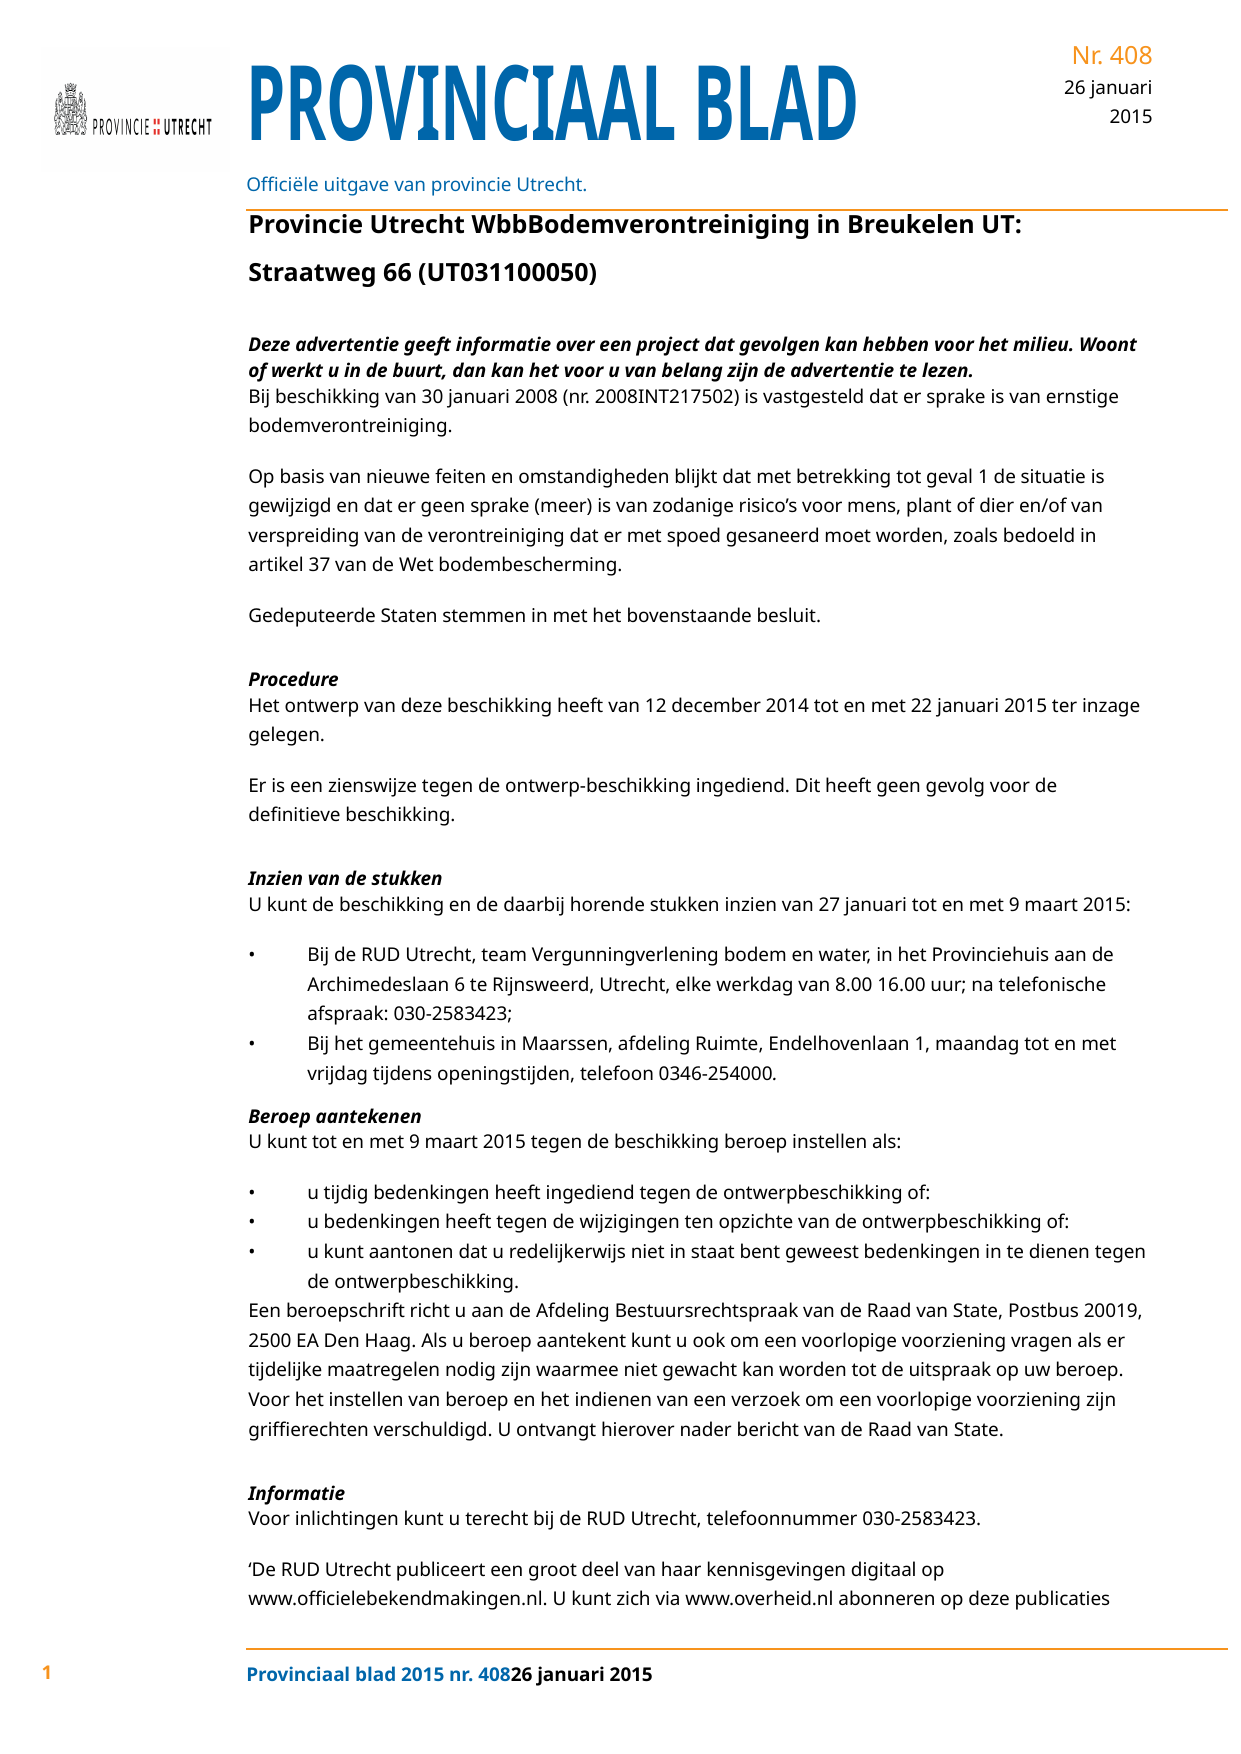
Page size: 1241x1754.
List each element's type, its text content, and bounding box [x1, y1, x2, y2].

text Informatie [248, 1480, 1152, 1505]
text Inzien van de stukken [248, 865, 1152, 891]
text ‘De RUD Utrecht publiceert een groot deel van haar kennisgevingen digitaal op www.officielebekendmakingen.nl. U kunt zich via www.overheid.nl abonneren op deze publicaties [248, 1556, 1152, 1611]
list u tijdig bedenkingen heeft ingediend tegen de ontwerpbeschikking of: [248, 1179, 1152, 1205]
list Bij het gemeentehuis in Maarssen, afdeling Ruimte, Endelhovenlaan 1, maandag tot en met vrijdag tijdens openingstijden, telefoon 0346-254000. [248, 1030, 1152, 1086]
text Beroep aantekenen [248, 1103, 1152, 1129]
list u bedenkingen heeft tegen de wijzigingen ten opzichte van de ontwerpbeschikking of: [248, 1209, 1152, 1234]
text Het ontwerp van deze beschikking heeft van 12 december 2014 tot en met 22 januari 2015 ter inzage gelegen. [248, 692, 1152, 747]
text U kunt tot en met 9 maart 2015 tegen de beschikking beroep instellen als: [248, 1129, 1152, 1154]
text Deze advertentie geeft informatie over een project dat gevolgen kan hebben voor het milieu. Woont of werkt u in de buurt, dan kan het voor u van belang zijn de advertentie te lezen. [248, 331, 1152, 383]
text Procedure [248, 666, 1152, 692]
text Voor inlichtingen kunt u terecht bij de RUD Utrecht, telefoonnummer 030-2583423. [248, 1505, 1152, 1531]
text Er is een zienswijze tegen de ontwerp-beschikking ingediend. Dit heeft geen gevolg voor de definitieve beschikking. [248, 772, 1152, 827]
text Bij beschikking van 30 januari 2008 (nr. 2008INT217502) is vastgesteld dat er sprake is van ernstige bodemverontreiniging. [248, 383, 1152, 438]
text U kunt de beschikking en de daarbij horende stukken inzien van 27 januari tot en met 9 maart 2015: [248, 891, 1152, 917]
text Een beroepschrift richt u aan de Afdeling Bestuursrechtspraak van de Raad van State, Postbus 20019, 2500 EA Den Haag. Als u beroep aantekent kunt u ook om een voorlopige voorziening vragen als er tijdelijke maatregelen nodig zijn waarmee niet gewacht kan worden tot de uitspraak op uw beroep. Voor het instellen van beroep en het indienen van een verzoek om een voorlopige voorziening zijn griffierechten verschuldigd. U ontvangt hierover nader bericht van de Raad van State. [248, 1297, 1152, 1441]
text Gedeputeerde Staten stemmen in met het bovenstaande besluit. [248, 602, 1152, 628]
list u kunt aantonen dat u redelijkerwijs niet in staat bent geweest bedenkingen in te dienen tegen de ontwerpbeschikking. [248, 1238, 1152, 1293]
text Op basis van nieuwe feiten en omstandigheden blijkt dat met betrekking tot geval 1 de situatie is gewijzigd en dat er geen sprake (meer) is van zodanige risico’s voor mens, plant of dier en/of van verspreiding van de verontreiniging dat er met spoed gesaneerd moet worden, zoals bedoeld in artikel 37 van de Wet bodembescherming. [248, 463, 1152, 577]
text Provincie Utrecht WbbBodemverontreiniging in Breukelen UT: Straatweg 66 (UT031100050) [248, 211, 1152, 288]
list Bij de RUD Utrecht, team Vergunningverlening bodem en water, in het Provinciehuis aan de Archimedeslaan 6 te Rijnsweerd, Utrecht, elke werkdag van 8.00 16.00 uur; na telefonische afspraak: 030-2583423; [248, 941, 1152, 1026]
picture [41, 47, 231, 172]
